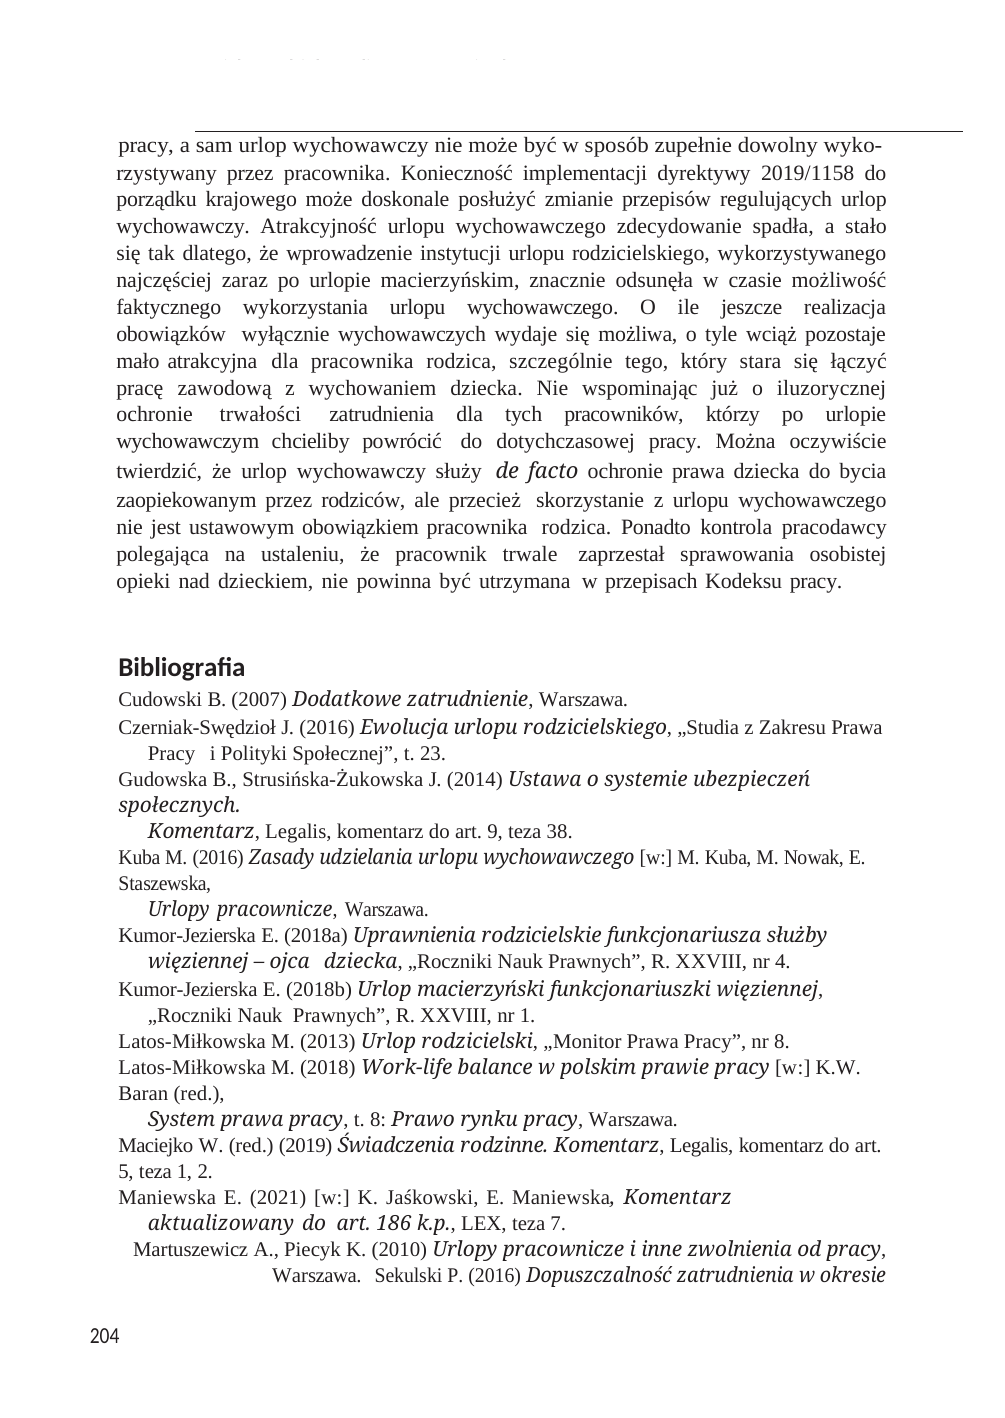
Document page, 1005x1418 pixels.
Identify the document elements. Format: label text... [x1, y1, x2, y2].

text Maniewska E. (2021) [w:] K. Jaśkowski, E. Maniewska, Komentarz aktualizowany do art. 186 k.p., LEX, teza 7. [118, 1184, 886, 1236]
text Urlopy pracownicze, Warszawa. [148, 896, 888, 922]
text Czerniak-Swędzioł J. (2016) Ewolucja urlopu rodzicielskiego, „Studia z Zakresu Prawa Pracy i Polityki Społecznej”, t. 23. [118, 712, 886, 765]
text pracy, a sam urlop wychowawczy nie może być w sposób zupełnie dowolny wyko- [118, 134, 888, 157]
text Bibliografia [118, 652, 888, 682]
text rzystywany przez pracownika. Konieczność implementacji dyrektywy 2019/1158 do porządku krajowego może doskonale posłużyć zmianie przepisów regulujących urlop wychowawczy. Atrakcyjność urlopu wychowawczego zdecydowanie spadła, a stało się tak dlatego, że wprowadzenie instytucji urlopu rodzicielskiego, wykorzystywanego najczęściej zaraz po urlopie macierzyńskim, znacznie odsunęła w czasie możliwość faktycznego wykorzystania urlopu wychowawczego. O ile jeszcze realizacja obowiązków wyłącznie wychowawczych wydaje się możliwa, o tyle wciąż pozostaje mało atrakcyjna dla pracownika rodzica, szczególnie tego, który stara się łączyć pracę zawodową z wychowaniem dziecka. Nie wspominając już o iluzorycznej ochronie trwałości zatrudnienia dla tych pracowników, którzy po urlopie wychowawczym chcieliby powrócić do dotychczasowej pracy. Można oczywiście twierdzić, że urlop wychowawczy służy de facto ochronie prawa dziecka do bycia zaopiekowanym przez rodziców, ale przecież skorzystanie z urlopu wychowawczego nie jest ustawowym obowiązkiem pracownika rodzica. Ponadto kontrola pracodawcy polegająca na ustaleniu, że pracownik trwale zaprzestał sprawowania osobistej opieki nad dzieckiem, nie powinna być utrzymana w przepisach Kodeksu pracy. [116, 159, 887, 593]
text Kumor-Jezierska E. (2018b) Urlop macierzyński funkcjonariuszki więziennej, „Roczniki Nauk Prawnych”, R. XXVIII, nr 1. [118, 974, 886, 1027]
text Cudowski B. (2007) Dodatkowe zatrudnienie, Warszawa. [118, 685, 888, 712]
text Gudowska B., Strusińska-Żukowska J. (2014) Ustawa o systemie ubezpieczeń społecznych. [118, 765, 888, 818]
text Martuszewicz A., Piecyk K. (2010) Urlopy pracownicze i inne zwolnienia od pracy, Warszawa. Sekulski P. (2016) Dopuszczalność zatrudnienia w okresie wykorzystywania urlopów związanych z rodzicielstwem [w:] J. Czerniak-Swędzioł (red.), Uprawnienia pracowników związane z rodziciel- [118, 1236, 886, 1287]
text Kuba M. (2016) Zasady udzielania urlopu wychowawczego [w:] M. Kuba, M. Nowak, E. Staszewska, [118, 844, 888, 896]
text Kumor-Jezierska E. (2018a) Uprawnienia rodzicielskie funkcjonariusza służby więziennej – ojca dziecka, „Roczniki Nauk Prawnych”, R. XXVIII, nr 4. [118, 922, 886, 974]
text Latos-Miłkowska M. (2018) Work-life balance w polskim prawie pracy [w:] K.W. Baran (red.), [118, 1053, 888, 1106]
text System prawa pracy, t. 8: Prawo rynku pracy, Warszawa. [148, 1106, 888, 1132]
text Maciejko W. (red.) (2019) Świadczenia rodzinne. Komentarz, Legalis, komentarz do art. 5, teza 1, 2. [118, 1132, 888, 1184]
text Komentarz, Legalis, komentarz do art. 9, teza 38. [148, 818, 888, 844]
text Latos-Miłkowska M. (2013) Urlop rodzicielski, „Monitor Prawa Pracy”, nr 8. [118, 1027, 888, 1053]
text 204 [89, 1323, 120, 1349]
